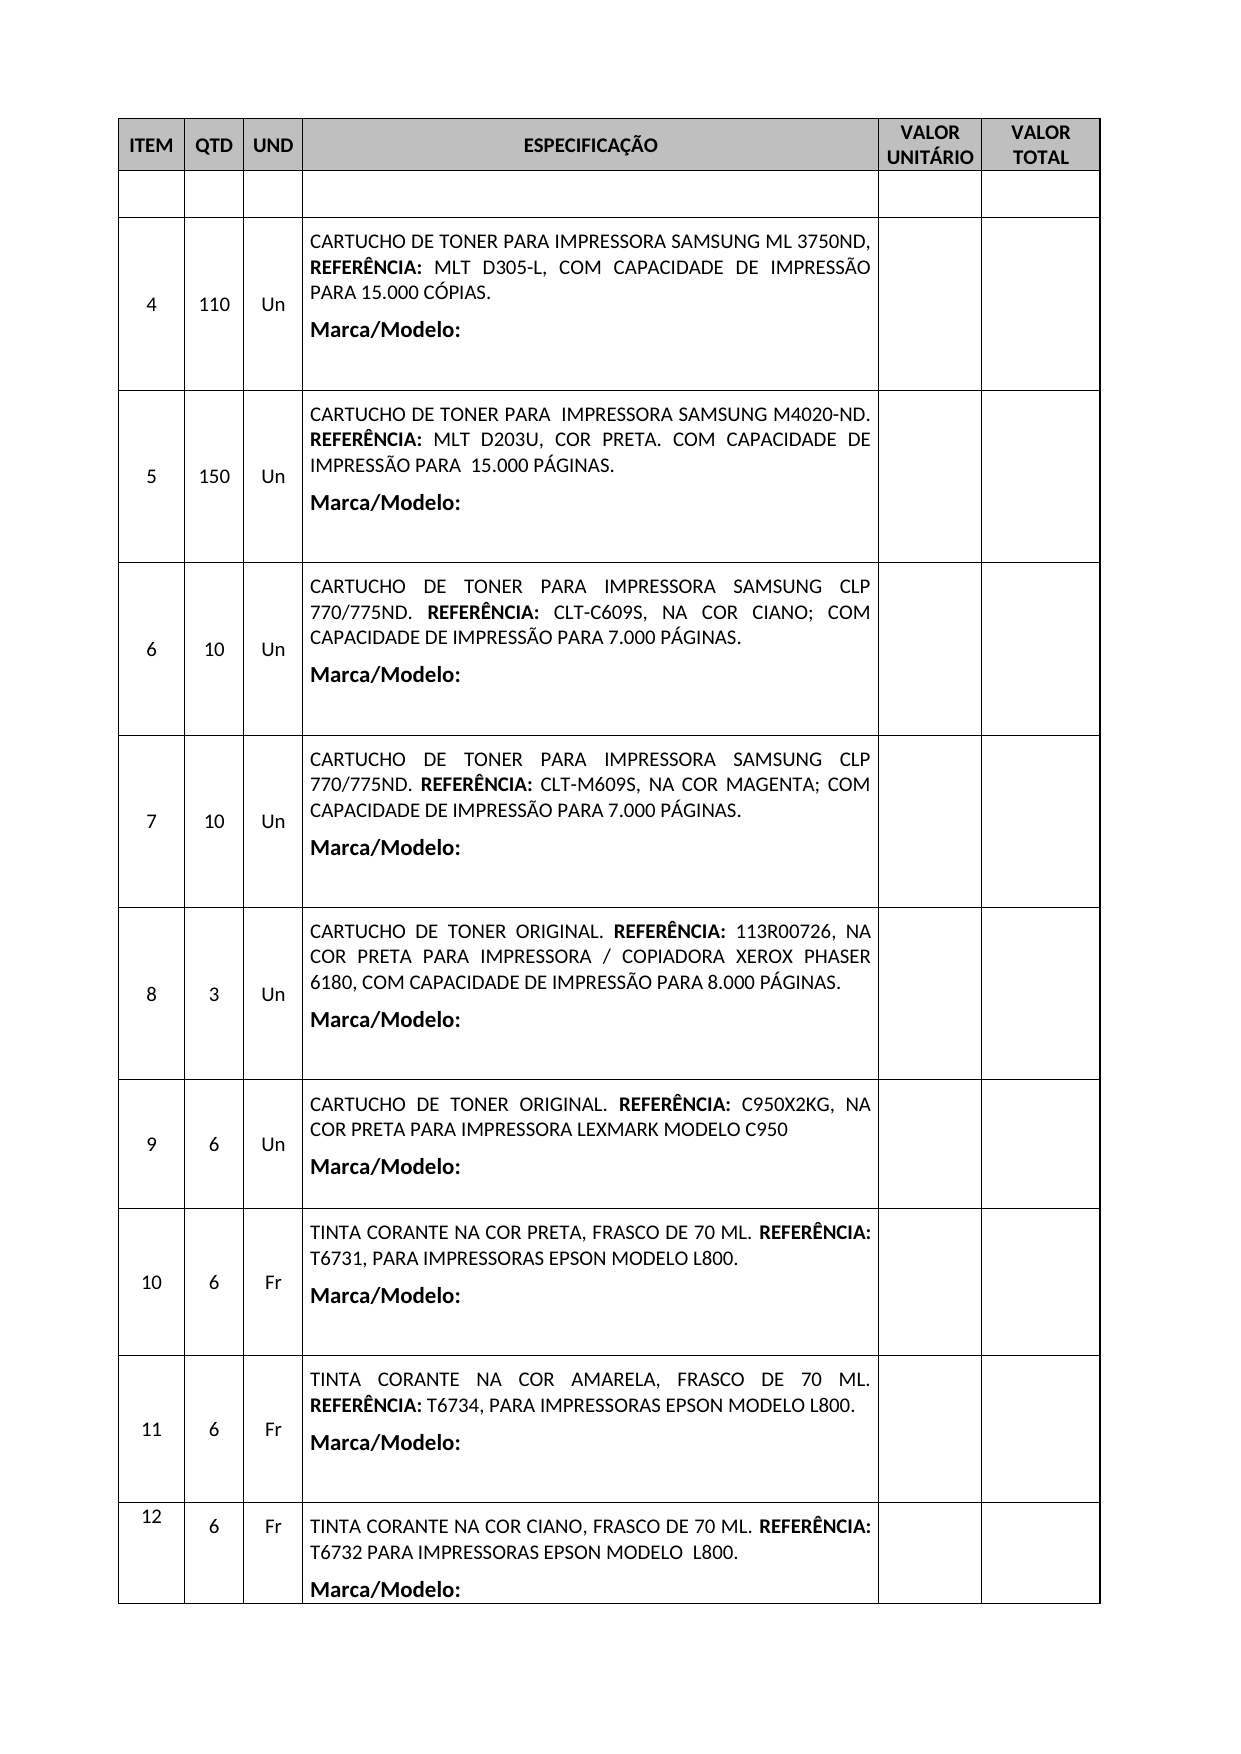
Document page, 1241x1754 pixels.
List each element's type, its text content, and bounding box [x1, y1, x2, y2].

table_cell TINTA CORANTE NA COR CIANO, FRASCO DE 70 ML. REFERÊNCIA: T6732 PARA IMPRESSORAS EPSON MODELO L800. Marca/Modelo: [303, 1503, 878, 1603]
table_cell 10 [185, 736, 243, 907]
table_cell 150 [185, 391, 243, 562]
table_cell [982, 736, 1099, 907]
table_cell [879, 1080, 981, 1208]
table_cell 7 [119, 736, 184, 907]
table_header ESPECIFICAÇÃO [303, 119, 878, 170]
table_cell Un [244, 736, 302, 907]
table_cell 8 [119, 908, 184, 1079]
table_cell [879, 736, 981, 907]
table_cell [879, 391, 981, 562]
table_cell Fr [244, 1503, 302, 1603]
table_cell CARTUCHO DE TONER ORIGINAL. REFERÊNCIA: C950X2KG, NA COR PRETA PARA IMPRESSORA LEXMARK MODELO C950 Marca/Modelo: [303, 1080, 878, 1208]
table_cell [879, 218, 981, 390]
table_cell [982, 391, 1099, 562]
table_cell 6 [185, 1356, 243, 1502]
table_cell Fr [244, 1356, 302, 1502]
table_cell [982, 1356, 1099, 1502]
table_header UND [244, 119, 302, 170]
table_cell [879, 1503, 981, 1603]
table_cell [982, 171, 1099, 217]
table_header VALOR TOTAL [982, 119, 1099, 170]
table_cell [879, 908, 981, 1079]
table_cell 12 [119, 1503, 184, 1603]
table_cell Un [244, 218, 302, 390]
table_cell [879, 171, 981, 217]
table_cell [244, 171, 302, 217]
table_cell 10 [185, 563, 243, 734]
table_cell [982, 908, 1099, 1079]
table_cell 110 [185, 218, 243, 390]
table_cell 6 [185, 1503, 243, 1603]
table_cell TINTA CORANTE NA COR AMARELA, FRASCO DE 70 ML. REFERÊNCIA: T6734, PARA IMPRESSORAS EPSON MODELO L800. Marca/Modelo: [303, 1356, 878, 1502]
table_cell 6 [185, 1080, 243, 1208]
table_cell [982, 1503, 1099, 1603]
table_cell CARTUCHO DE TONER PARA IMPRESSORA SAMSUNG ML 3750ND, REFERÊNCIA: MLT D305-L, COM CAPACIDADE DE IMPRESSÃO PARA 15.000 CÓPIAS. Marca/Modelo: [303, 218, 878, 390]
table_cell CARTUCHO DE TONER PARA IMPRESSORA SAMSUNG CLP 770/775ND. REFERÊNCIA: CLT-C609S, NA COR CIANO; COM CAPACIDADE DE IMPRESSÃO PARA 7.000 PÁGINAS. Marca/Modelo: [303, 563, 878, 734]
table_cell [879, 1209, 981, 1355]
table_cell CARTUCHO DE TONER PARA IMPRESSORA SAMSUNG M4020-ND. REFERÊNCIA: MLT D203U, COR PRETA. COM CAPACIDADE DE IMPRESSÃO PARA 15.000 PÁGINAS. Marca/Modelo: [303, 391, 878, 562]
table_cell 9 [119, 1080, 184, 1208]
table_cell Un [244, 908, 302, 1079]
table_cell 11 [119, 1356, 184, 1502]
table_cell 3 [185, 908, 243, 1079]
table_cell [982, 218, 1099, 390]
table_cell 5 [119, 391, 184, 562]
table_cell [303, 171, 878, 217]
table_cell Fr [244, 1209, 302, 1355]
table_cell [879, 563, 981, 734]
table_header VALOR UNITÁRIO [879, 119, 981, 170]
table_cell 4 [119, 218, 184, 390]
table_header QTD [185, 119, 243, 170]
table_cell CARTUCHO DE TONER PARA IMPRESSORA SAMSUNG CLP 770/775ND. REFERÊNCIA: CLT-M609S, NA COR MAGENTA; COM CAPACIDADE DE IMPRESSÃO PARA 7.000 PÁGINAS. Marca/Modelo: [303, 736, 878, 907]
table_header ITEM [119, 119, 184, 170]
table_cell [982, 1080, 1099, 1208]
table_cell [185, 171, 243, 217]
table_cell [119, 171, 184, 217]
table_cell [982, 1209, 1099, 1355]
table_cell Un [244, 391, 302, 562]
table_cell TINTA CORANTE NA COR PRETA, FRASCO DE 70 ML. REFERÊNCIA: T6731, PARA IMPRESSORAS EPSON MODELO L800. Marca/Modelo: [303, 1209, 878, 1355]
table_cell CARTUCHO DE TONER ORIGINAL. REFERÊNCIA: 113R00726, NA COR PRETA PARA IMPRESSORA / COPIADORA XEROX PHASER 6180, COM CAPACIDADE DE IMPRESSÃO PARA 8.000 PÁGINAS. Marca/Modelo: [303, 908, 878, 1079]
table_cell Un [244, 1080, 302, 1208]
table_cell Un [244, 563, 302, 734]
table_cell 10 [119, 1209, 184, 1355]
table_cell 6 [119, 563, 184, 734]
table_cell [982, 563, 1099, 734]
table_cell 6 [185, 1209, 243, 1355]
table_cell [879, 1356, 981, 1502]
